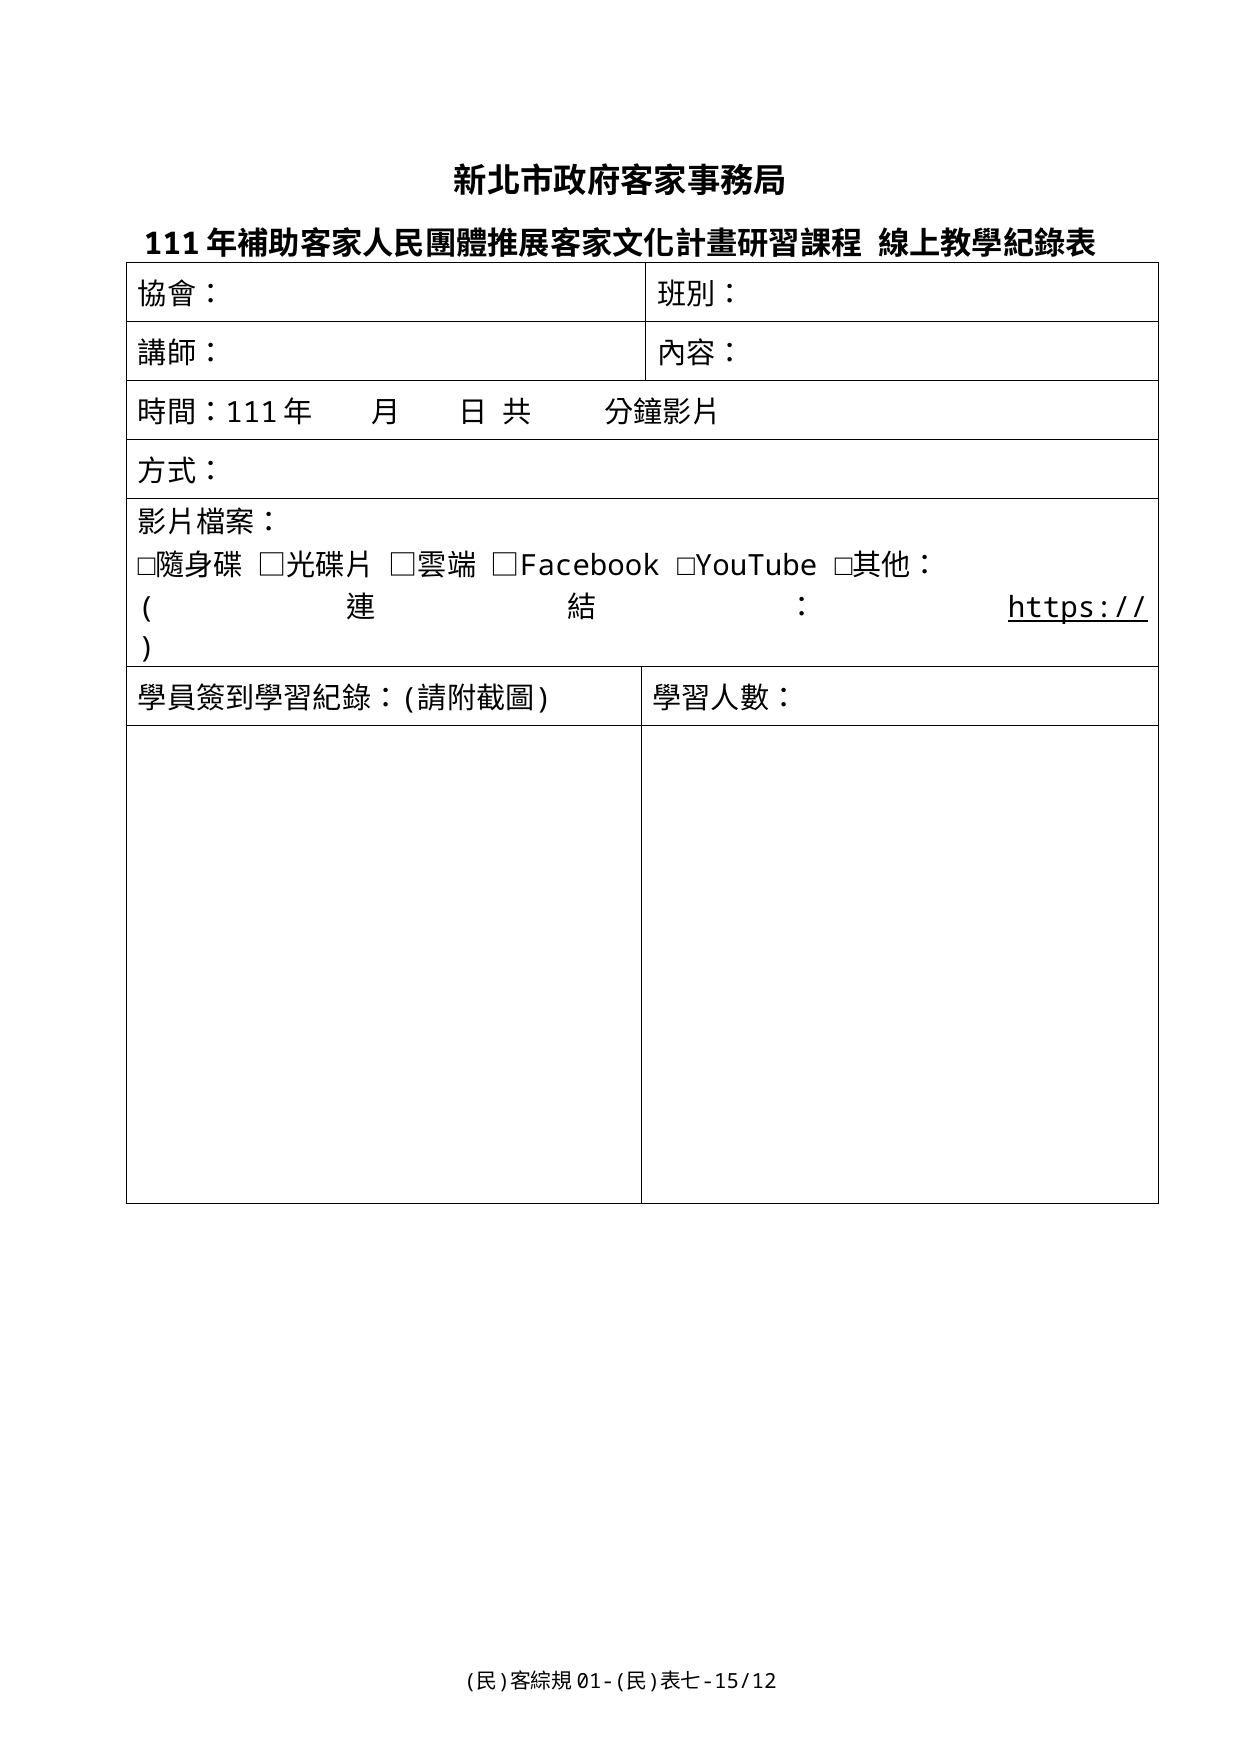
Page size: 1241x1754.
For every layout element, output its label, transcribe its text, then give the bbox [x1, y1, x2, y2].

table_cell [127, 726, 641, 1202]
table_cell 學員簽到學習紀錄：(請附截圖) [127, 667, 641, 725]
table_header 班別： [646, 263, 1158, 321]
table_header 協會： [127, 263, 645, 321]
table_cell 方式： [127, 440, 1158, 498]
table_cell [642, 726, 1158, 1202]
table_cell 影片檔案： □隨身碟 □光碟片 □雲端 □Facebook □YouTube □其他： (連結：https:// ) [127, 499, 1158, 666]
table_cell 內容： [646, 322, 1158, 380]
text 111年補助客家人民團體推展客家文化計畫研習課程 線上教學紀錄表 [118, 199, 1122, 262]
text 新北市政府客家事務局 [118, 137, 1122, 199]
table_cell 講師： [127, 322, 645, 380]
table_cell 時間：111年 月 日 共 分鐘影片 [127, 381, 1158, 439]
table_cell 學習人數： [642, 667, 1158, 725]
